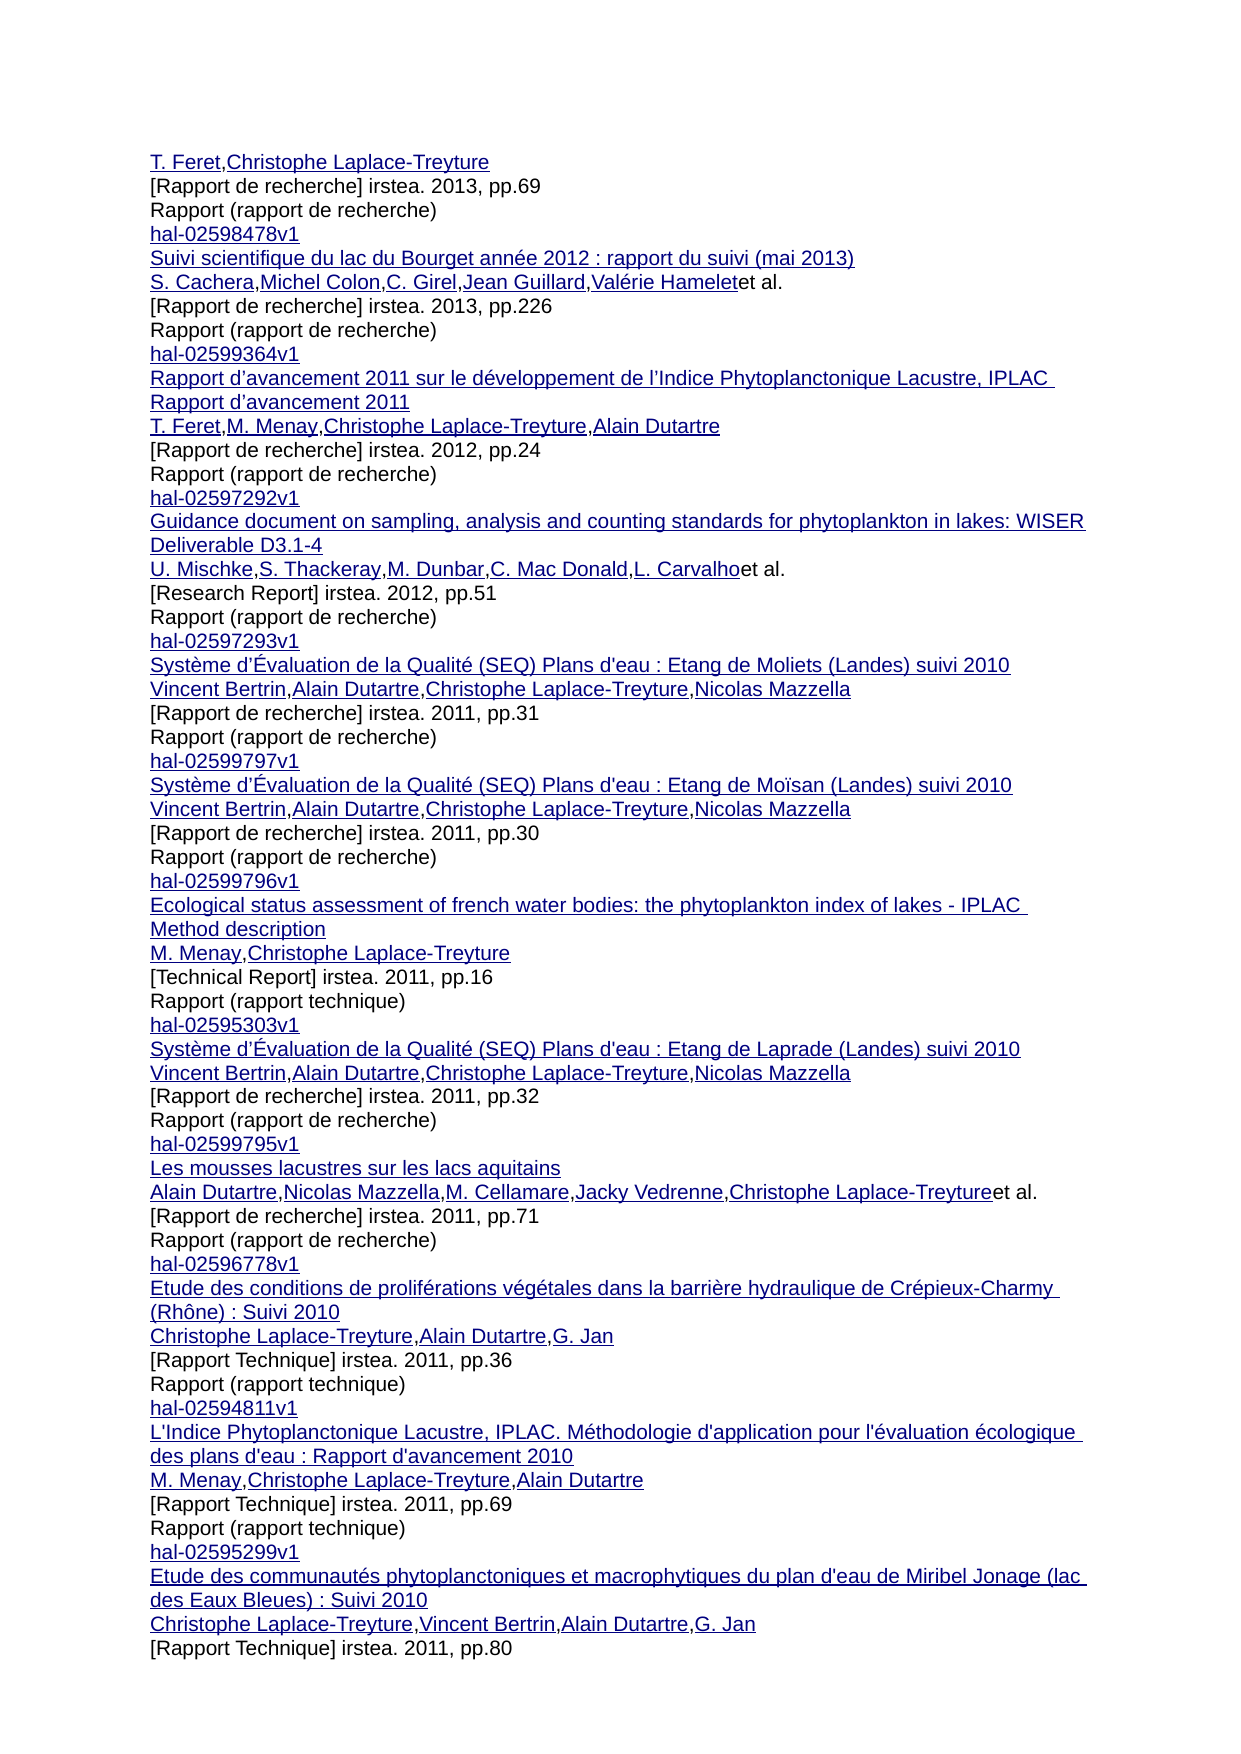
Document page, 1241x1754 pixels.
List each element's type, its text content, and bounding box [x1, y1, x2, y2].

table_cell T. Feret,Christophe Laplace-Treyture [Rapport de recherche] irstea. 2013, pp.69 Rapport (rapport de recherche) hal-02598478v1 [150, 150, 1090, 246]
table_cell Etude des communautés phytoplanctoniques et macrophytiques du plan d'eau de Miribel Jonage (lac des Eaux Bleues) : Suivi 2010 Christophe Laplace-Treyture,Vincent Bertrin,Alain Dutartre,G. Jan [Rapport Technique] irstea. 2011, pp.80 [150, 1564, 1090, 1659]
table_cell Système d’Évaluation de la Qualité (SEQ) Plans d'eau : Etang de Moïsan (Landes) suivi 2010 Vincent Bertrin,Alain Dutartre,Christophe Laplace-Treyture,Nicolas Mazzella [Rapport de recherche] irstea. 2011, pp.30 Rapport (rapport de recherche) hal-02599796v1 [150, 773, 1090, 893]
table_cell Système d’Évaluation de la Qualité (SEQ) Plans d'eau : Etang de Laprade (Landes) suivi 2010 Vincent Bertrin,Alain Dutartre,Christophe Laplace-Treyture,Nicolas Mazzella [Rapport de recherche] irstea. 2011, pp.32 Rapport (rapport de recherche) hal-02599795v1 [150, 1036, 1090, 1156]
table_cell Rapport d’avancement 2011 sur le développement de l’Indice Phytoplanctonique Lacustre, IPLAC Rapport d’avancement 2011 T. Feret,M. Menay,Christophe Laplace-Treyture,Alain Dutartre [Rapport de recherche] irstea. 2012, pp.24 Rapport (rapport de recherche) hal-02597292v1 [150, 366, 1090, 509]
table_cell Les mousses lacustres sur les lacs aquitains Alain Dutartre,Nicolas Mazzella,M. Cellamare,Jacky Vedrenne,Christophe Laplace-Treytureet al. [Rapport de recherche] irstea. 2011, pp.71 Rapport (rapport de recherche) hal-02596778v1 [150, 1156, 1090, 1276]
table_cell Ecological status assessment of french water bodies: the phytoplankton index of lakes - IPLAC Method description M. Menay,Christophe Laplace-Treyture [Technical Report] irstea. 2011, pp.16 Rapport (rapport technique) hal-02595303v1 [150, 893, 1090, 1036]
table_cell Guidance document on sampling, analysis and counting standards for phytoplankton in lakes: WISER Deliverable D3.1-4 U. Mischke,S. Thackeray,M. Dunbar,C. Mac Donald,L. Carvalhoet al. [Research Report] irstea. 2012, pp.51 Rapport (rapport de recherche) hal-02597293v1 [150, 509, 1090, 653]
table_cell Suivi scientifique du lac du Bourget année 2012 : rapport du suivi (mai 2013) S. Cachera,Michel Colon,C. Girel,Jean Guillard,Valérie Hameletet al. [Rapport de recherche] irstea. 2013, pp.226 Rapport (rapport de recherche) hal-02599364v1 [150, 246, 1090, 366]
table_cell Etude des conditions de proliférations végétales dans la barrière hydraulique de Crépieux-Charmy (Rhône) : Suivi 2010 Christophe Laplace-Treyture,Alain Dutartre,G. Jan [Rapport Technique] irstea. 2011, pp.36 Rapport (rapport technique) hal-02594811v1 [150, 1276, 1090, 1420]
table_cell L'Indice Phytoplanctonique Lacustre, IPLAC. Méthodologie d'application pour l'évaluation écologique des plans d'eau : Rapport d'avancement 2010 M. Menay,Christophe Laplace-Treyture,Alain Dutartre [Rapport Technique] irstea. 2011, pp.69 Rapport (rapport technique) hal-02595299v1 [150, 1420, 1090, 1563]
table_cell Système d’Évaluation de la Qualité (SEQ) Plans d'eau : Etang de Moliets (Landes) suivi 2010 Vincent Bertrin,Alain Dutartre,Christophe Laplace-Treyture,Nicolas Mazzella [Rapport de recherche] irstea. 2011, pp.31 Rapport (rapport de recherche) hal-02599797v1 [150, 653, 1090, 773]
